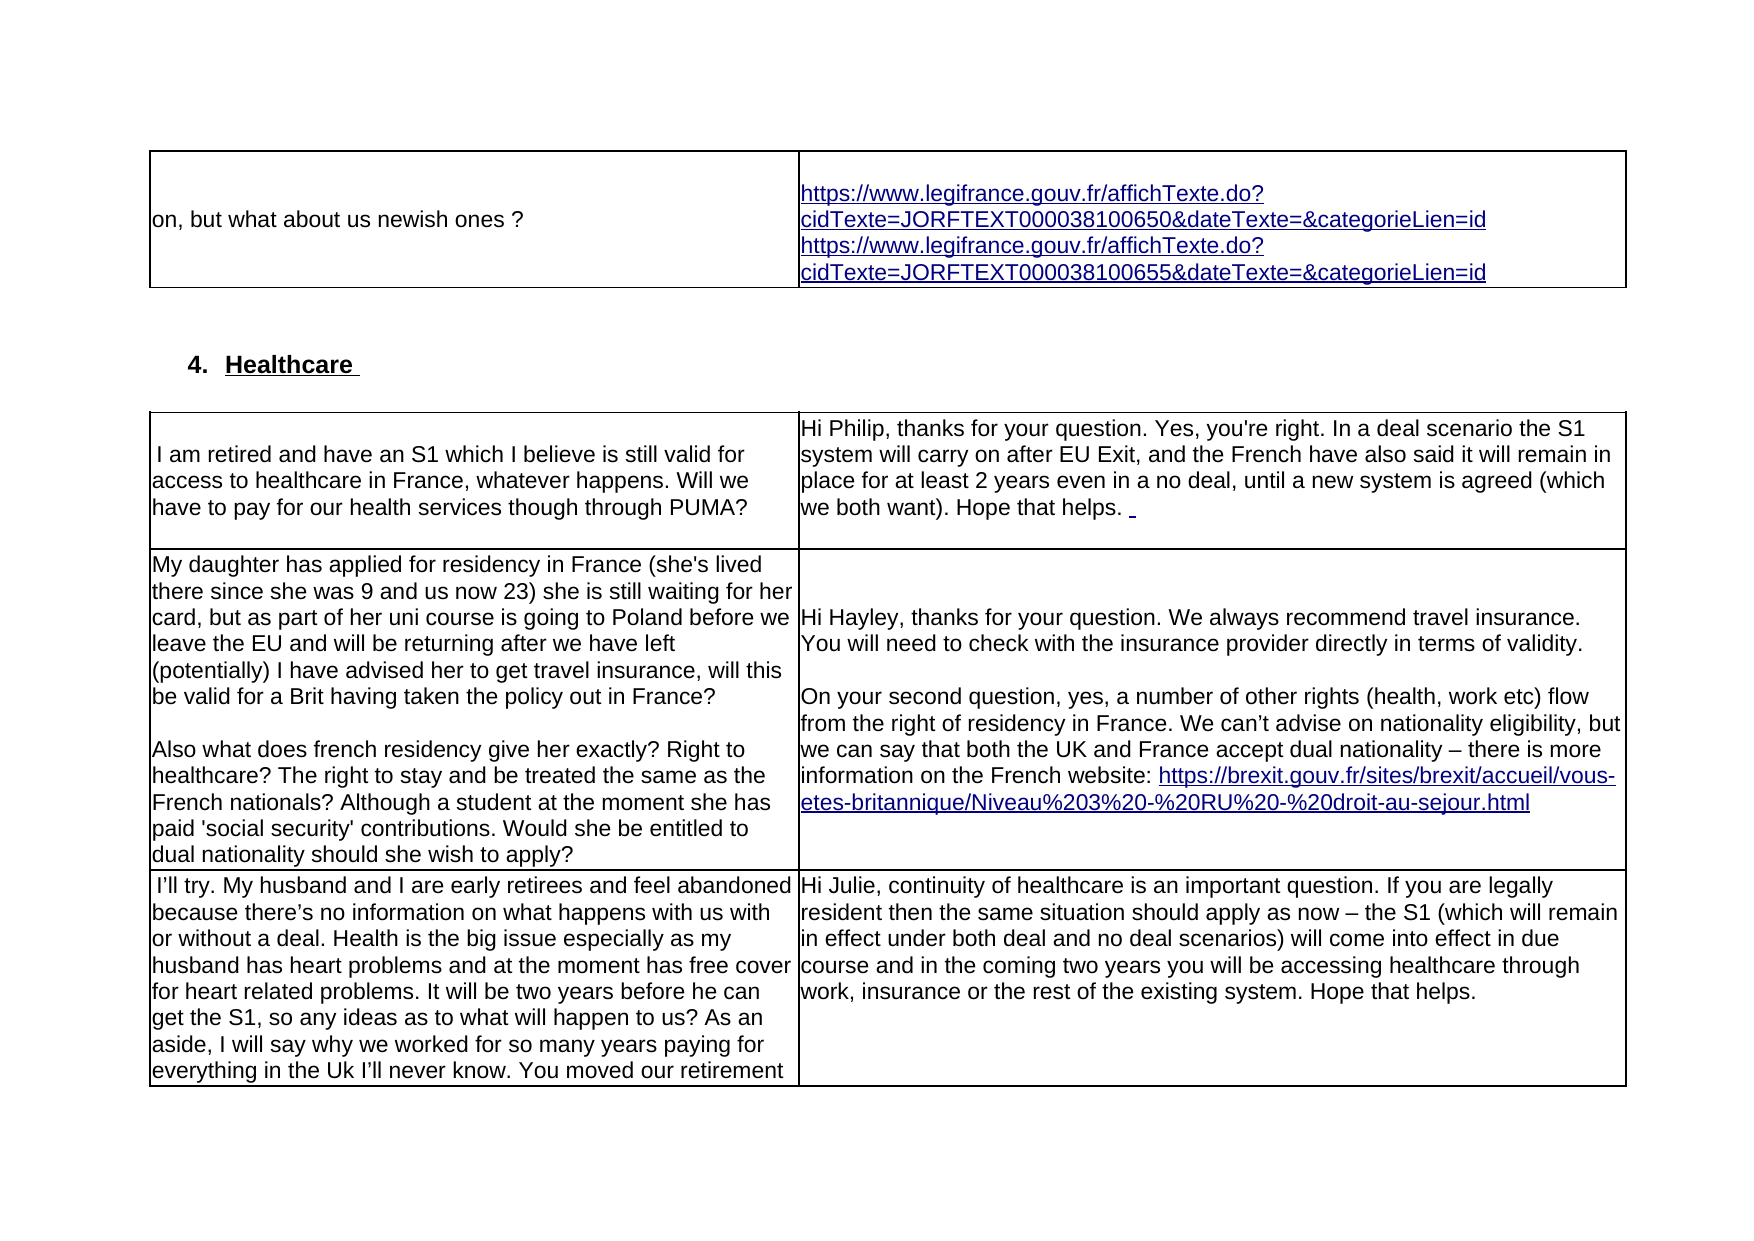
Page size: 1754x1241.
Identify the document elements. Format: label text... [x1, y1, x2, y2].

table_header I am retired and have an S1 which I believe is still valid for access to healthcare in France, whatever happens. Will we have to pay for our health services though through PUMA? [151, 413, 798, 548]
table_cell My daughter has applied for residency in France (she's lived there since she was 9 and us now 23) she is still waiting for her card, but as part of her uni course is going to Poland before we leave the EU and will be returning after we have left (potentially) I have advised her to get travel insurance, will this be valid for a Brit having taken the policy out in France? Also what does french residency give her exactly? Right to healthcare? The right to stay and be treated the same as the French nationals? Although a student at the moment she has paid 'social security' contributions. Would she be entitled to dual nationality should she wish to apply? [151, 550, 798, 869]
table_cell https://www.legifrance.gouv.fr/affichTexte.do?cidTexte=JORFTEXT000038100650&dateTexte=&categorieLien=id https://www.legifrance.gouv.fr/affichTexte.do?cidTexte=JORFTEXT000038100655&dateTexte=&categorieLien=id [800, 152, 1625, 287]
list Healthcare [187, 350, 1604, 379]
table_cell on, but what about us newish ones ? [151, 152, 798, 287]
table_cell Hi Hayley, thanks for your question. We always recommend travel insurance. You will need to check with the insurance provider directly in terms of validity. On your second question, yes, a number of other rights (health, work etc) flow from the right of residency in France. We can’t advise on nationality eligibility, but we can say that both the UK and France accept dual nationality – there is more information on the French website: https://brexit.gouv.fr/sites/brexit/accueil/vous-etes-britannique/Niveau%203%20-%20RU%20-%20droit-au-sejour.html [800, 550, 1625, 869]
table_header Hi Philip, thanks for your question. Yes, you're right. In a deal scenario the S1 system will carry on after EU Exit, and the French have also said it will remain in place for at least 2 years even in a no deal, until a new system is agreed (which we both want). Hope that helps. [800, 413, 1625, 548]
table_cell I’ll try. My husband and I are early retirees and feel abandoned because there’s no information on what happens with us with or without a deal. Health is the big issue especially as my husband has heart problems and at the moment has free cover for heart related problems. It will be two years before he can get the S1, so any ideas as to what will happen to us? As an aside, I will say why we worked for so many years paying for everything in the Uk I’ll never know. You moved our retirement [151, 871, 798, 1085]
table_cell Hi Julie, continuity of healthcare is an important question. If you are legally resident then the same situation should apply as now – the S1 (which will remain in effect under both deal and no deal scenarios) will come into effect in due course and in the coming two years you will be accessing healthcare through work, insurance or the rest of the existing system. Hope that helps. [800, 871, 1625, 1085]
